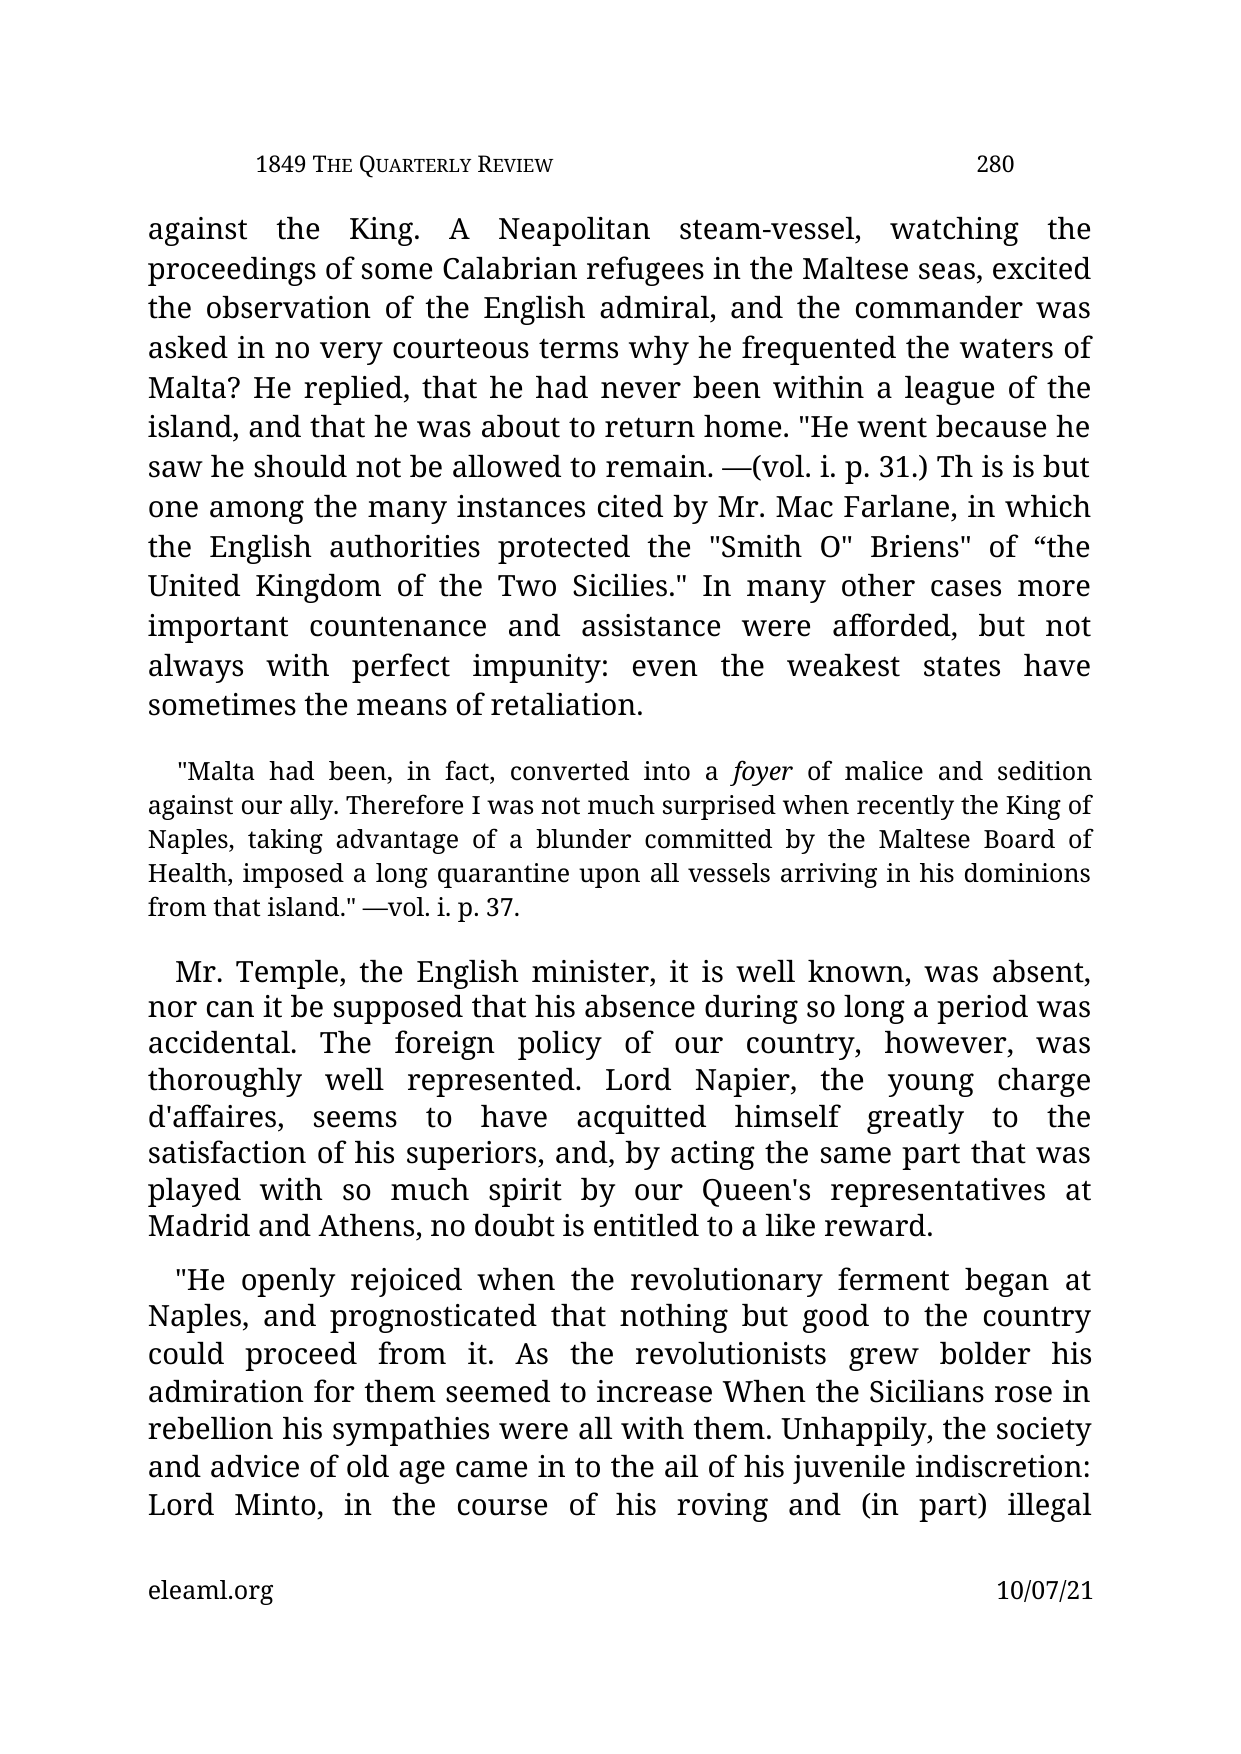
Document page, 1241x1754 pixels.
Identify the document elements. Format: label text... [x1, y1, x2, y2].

text against the King. A Neapolitan steam-vessel, watching the proceedings of some Calabrian refugees in the Maltese seas, excited the observation of the English admiral, and the commander was asked in no very courteous terms why he frequented the waters of Malta? He replied, that he had never been within a league of the island, and that he was about to return home. "He went because he saw he should not be allowed to remain. —(vol. i. p. 31.) Th is is but one among the many instances cited by Mr. Mac Farlane, in which the English authorities protected the "Smith O" Briens" of “the United Kingdom of the Two Sicilies." In many other cases more important countenance and assistance were afforded, but not always with perfect impunity: even the weakest states have sometimes the means of retaliation. [148, 208, 1093, 724]
text "He openly rejoiced when the revolutionary ferment began at Naples, and prognosticated that nothing but good to the country could proceed from it. As the revolutionists grew bolder his admiration for them seemed to increase When the Sicilians rose in rebellion his sympathies were all with them. Unhappily, the society and advice of old age came in to the ail of his juvenile indiscretion: Lord Minto, in the course of his roving and (in part) illegal [148, 1260, 1093, 1524]
text Mr. Temple, the English minister, it is well known, was absent, nor can it be supposed that his absence during so long a period was accidental. The foreign policy of our country, however, was thoroughly well represented. Lord Napier, the young charge d'affaires, seems to have acquitted himself greatly to the satisfaction of his superiors, and, by acting the same part that was played with so much spirit by our Queen's representatives at Madrid and Athens, no doubt is entitled to a like reward. [148, 953, 1093, 1245]
text "Malta had been, in fact, converted into a foyer of malice and sedition against our ally. Therefore I was not much surprised when recently the King of Naples, taking advantage of a blunder committed by the Maltese Board of Health, imposed a long quarantine upon all vessels arriving in his dominions from that island." —vol. i. p. 37. [148, 753, 1093, 924]
